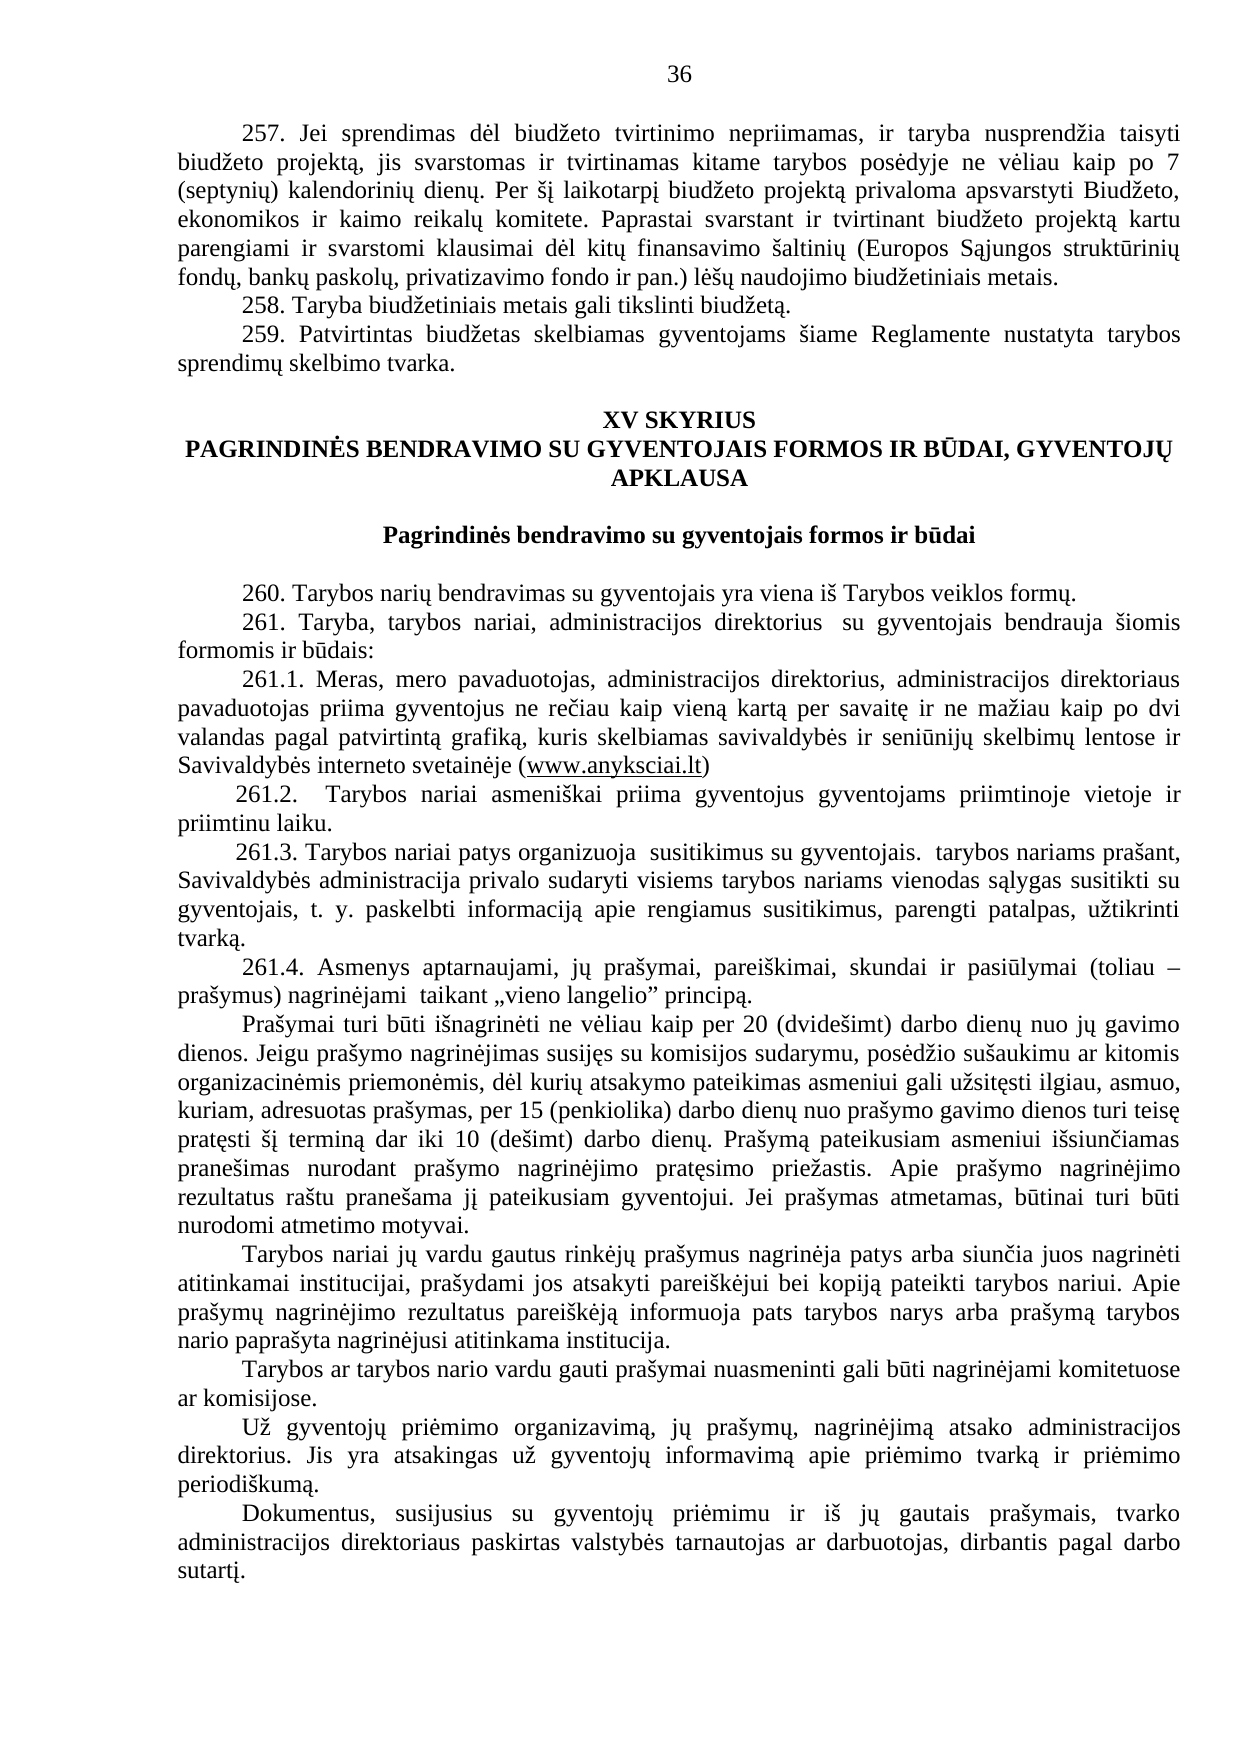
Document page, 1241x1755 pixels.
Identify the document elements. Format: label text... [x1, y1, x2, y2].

text PAGRINDINĖS BENDRAVIMO SU GYVENTOJAIS FORMOS IR BŪDAI, GYVENTOJŲ APKLAUSA [177, 434, 1181, 492]
text 259. Patvirtintas biudžetas skelbiamas gyventojams šiame Reglamente nustatyta tarybos sprendimų skelbimo tvarka. [177, 319, 1181, 377]
text Tarybos nariai jų vardu gautus rinkėjų prašymus nagrinėja patys arba siunčia juos nagrinėti atitinkamai institucijai, prašydami jos atsakyti pareiškėjui bei kopiją pateikti tarybos nariui. Apie prašymų nagrinėjimo rezultatus pareiškėją informuoja pats tarybos narys arba prašymą tarybos nario paprašyta nagrinėjusi atitinkama institucija. [177, 1239, 1181, 1354]
text 261.1. Meras, mero pavaduotojas, administracijos direktorius, administracijos direktoriaus pavaduotojas priima gyventojus ne rečiau kaip vieną kartą per savaitę ir ne mažiau kaip po dvi valandas pagal patvirtintą grafiką, kuris skelbiamas savivaldybės ir seniūnijų skelbimų lentose ir Savivaldybės interneto svetainėje (www.anyksciai.lt) [177, 664, 1181, 779]
text 258. Taryba biudžetiniais metais gali tikslinti biudžetą. [177, 291, 1181, 319]
text XV SKYRIUS [177, 406, 1181, 434]
text 257. Jei sprendimas dėl biudžeto tvirtinimo nepriimamas, ir taryba nusprendžia taisyti biudžeto projektą, jis svarstomas ir tvirtinamas kitame tarybos posėdyje ne vėliau kaip po 7 (septynių) kalendorinių dienų. Per šį laikotarpį biudžeto projektą privaloma apsvarstyti Biudžeto, ekonomikos ir kaimo reikalų komitete. Paprastai svarstant ir tvirtinant biudžeto projektą kartu parengiami ir svarstomi klausimai dėl kitų finansavimo šaltinių (Europos Sąjungos struktūrinių fondų, bankų paskolų, privatizavimo fondo ir pan.) lėšų naudojimo biudžetiniais metais. [177, 118, 1181, 291]
text 261.2. Tarybos nariai asmeniškai priima gyventojus gyventojams priimtinoje vietoje ir priimtinu laiku. [177, 779, 1181, 837]
text Dokumentus, susijusius su gyventojų priėmimu ir iš jų gautais prašymais, tvarko administracijos direktoriaus paskirtas valstybės tarnautojas ar darbuotojas, dirbantis pagal darbo sutartį. [177, 1498, 1181, 1584]
text 261.4. Asmenys aptarnaujami, jų prašymai, pareiškimai, skundai ir pasiūlymai (toliau – prašymus) nagrinėjami taikant „vieno langelio” principą. [177, 952, 1181, 1009]
text 260. Tarybos narių bendravimas su gyventojais yra viena iš Tarybos veiklos formų. [177, 578, 1181, 607]
text 261.3. Tarybos nariai patys organizuoja susitikimus su gyventojais. tarybos nariams prašant, Savivaldybės administracija privalo sudaryti visiems tarybos nariams vienodas sąlygas susitikti su gyventojais, t. y. paskelbti informaciją apie rengiamus susitikimus, parengti patalpas, užtikrinti tvarką. [177, 837, 1181, 952]
text Pagrindinės bendravimo su gyventojais formos ir būdai [177, 521, 1181, 549]
text Už gyventojų priėmimo organizavimą, jų prašymų, nagrinėjimą atsako administracijos direktorius. Jis yra atsakingas už gyventojų informavimą apie priėmimo tvarką ir priėmimo periodiškumą. [177, 1412, 1181, 1498]
text Prašymai turi būti išnagrinėti ne vėliau kaip per 20 (dvidešimt) darbo dienų nuo jų gavimo dienos. Jeigu prašymo nagrinėjimas susijęs su komisijos sudarymu, posėdžio sušaukimu ar kitomis organizacinėmis priemonėmis, dėl kurių atsakymo pateikimas asmeniui gali užsitęsti ilgiau, asmuo, kuriam, adresuotas prašymas, per 15 (penkiolika) darbo dienų nuo prašymo gavimo dienos turi teisę pratęsti šį terminą dar iki 10 (dešimt) darbo dienų. Prašymą pateikusiam asmeniui išsiunčiamas pranešimas nurodant prašymo nagrinėjimo pratęsimo priežastis. Apie prašymo nagrinėjimo rezultatus raštu pranešama jį pateikusiam gyventojui. Jei prašymas atmetamas, būtinai turi būti nurodomi atmetimo motyvai. [177, 1009, 1181, 1239]
text 261. Taryba, tarybos nariai, administracijos direktorius su gyventojais bendrauja šiomis formomis ir būdais: [177, 607, 1181, 664]
text Tarybos ar tarybos nario vardu gauti prašymai nuasmeninti gali būti nagrinėjami komitetuose ar komisijose. [177, 1354, 1181, 1412]
